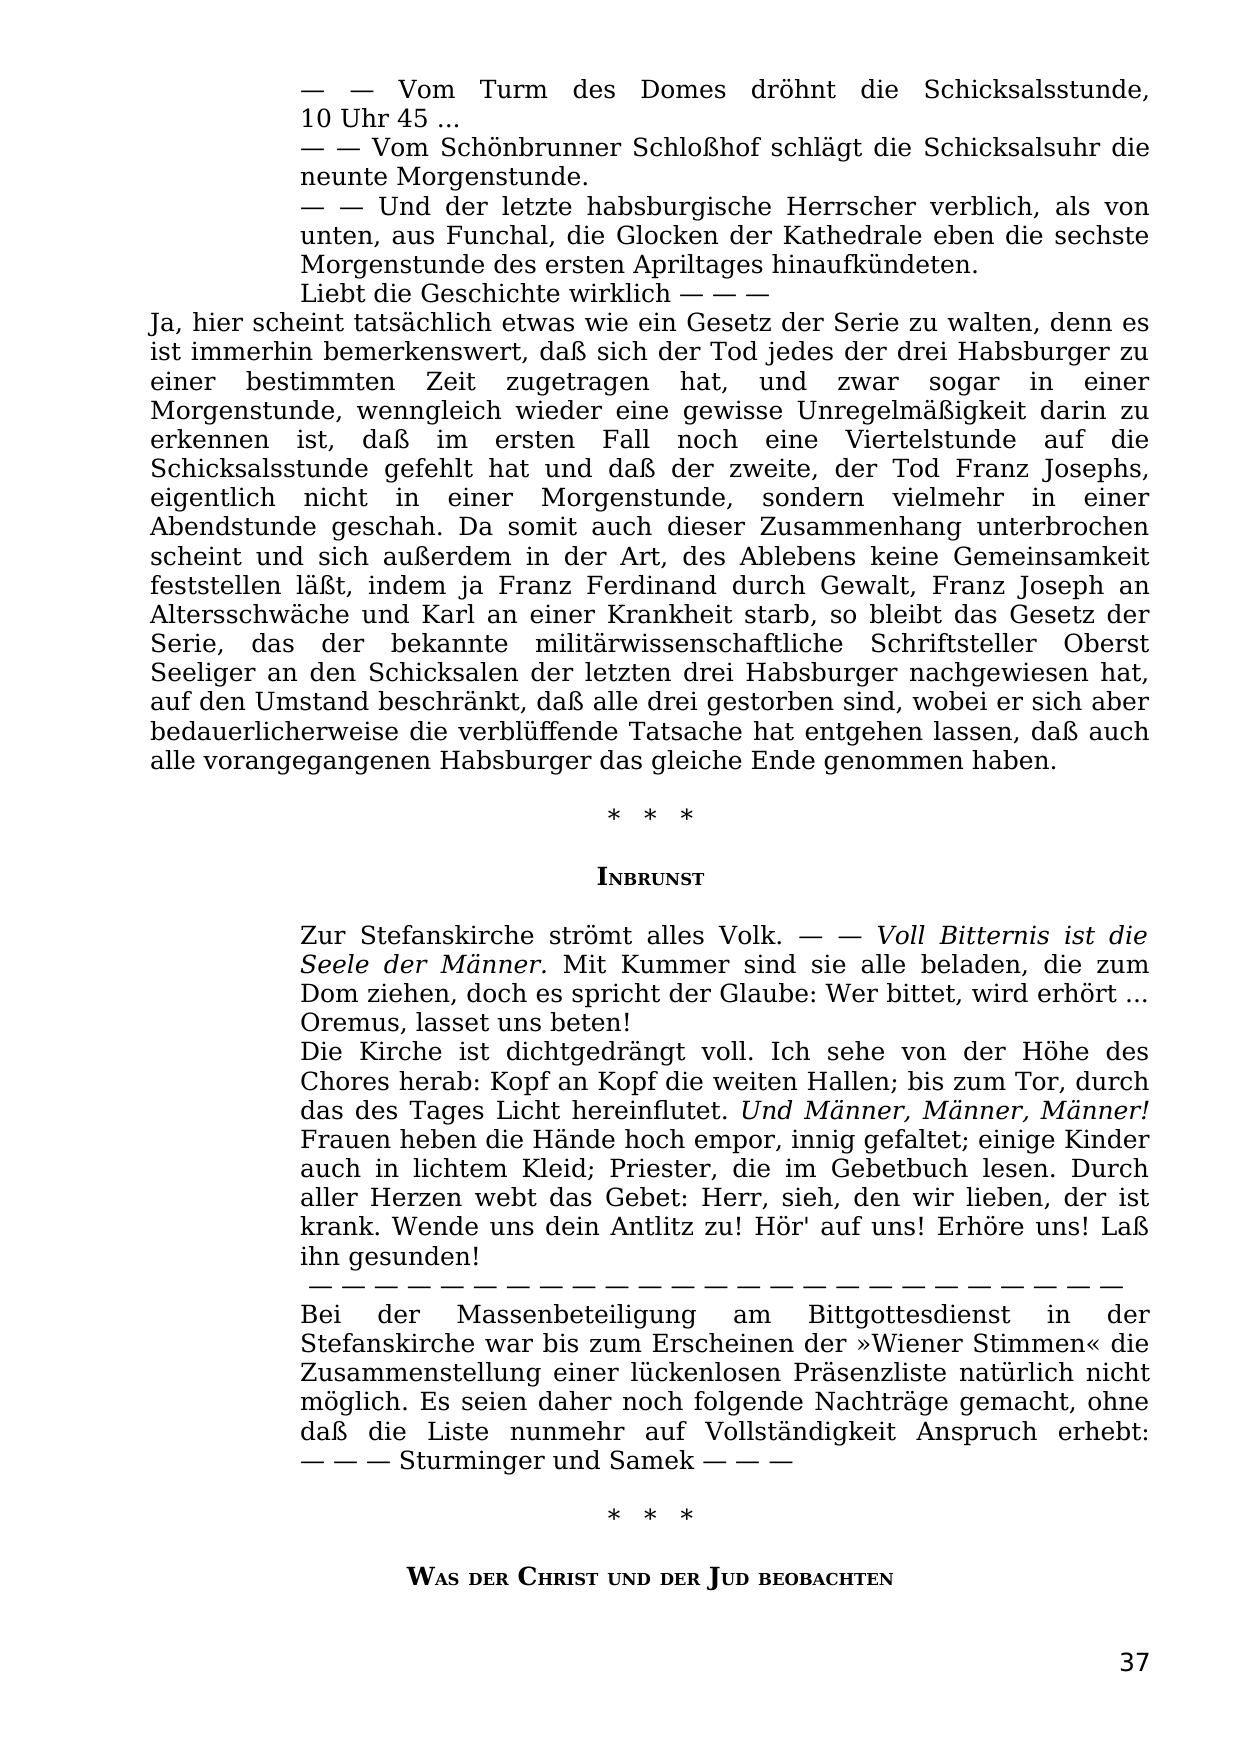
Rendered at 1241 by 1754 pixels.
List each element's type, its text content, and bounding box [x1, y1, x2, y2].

text Bei der Massenbeteiligung am Bittgottesdienst in der Stefanskirche war bis zum Erscheinen der »Wiener Stimmen« die Zusammenstellung einer lückenlosen Präsenzliste natürlich nicht möglich. Es seien daher noch folgende Nachträge gemacht, ohne daß die Liste nunmehr auf Vollständigkeit Anspruch erhebt: — — — Sturminger und Samek — — — [300, 1300, 1151, 1475]
text * * * [150, 1504, 1151, 1533]
text Die Kirche ist dichtgedrängt voll. Ich sehe von der Höhe des Chores herab: Kopf an Kopf die weiten Hallen; bis zum Tor, durch das des Tages Licht hereinflutet. Und Männer, Männer, Männer! Frauen heben die Hände hoch empor, innig gefaltet; einige Kinder auch in lichtem Kleid; Priester, die im Gebetbuch lesen. Durch aller Herzen webt das Gebet: Herr, sieh, den wir lieben, der ist krank. Wende uns dein Antlitz zu! Hör' auf uns! Erhöre uns! Laß ihn gesunden! [300, 1037, 1151, 1271]
text Zur Stefanskirche strömt alles Volk. — — Voll Bitternis ist die Seele der Männer. Mit Kummer sind sie alle beladen, die zum Dom ziehen, doch es spricht der Glaube: Wer bittet, wird erhört ... Oremus, lasset uns beten! [300, 921, 1151, 1037]
text — — Vom Turm des Domes dröhnt die Schicksalsstunde, 10 Uhr 45 ... [300, 75, 1151, 133]
text * * * [150, 804, 1151, 833]
text — — — — — — — — — — — — — — — — — — — — — — — — — [300, 1271, 1151, 1300]
text Was der Christ und der Jud beobachten [150, 1533, 1151, 1592]
text — — Vom Schönbrunner Schloßhof schlägt die Schicksalsuhr die neunte Morgenstunde. [300, 133, 1151, 192]
text Liebt die Geschichte wirklich — — — [300, 279, 1151, 308]
text — — Und der letzte habsburgische Herrscher verblich, als von unten, aus Funchal, die Glocken der Kathedrale eben die sechste Morgenstunde des ersten Apriltages hinaufkündeten. [300, 192, 1151, 279]
text Inbrunst [150, 833, 1151, 892]
text Ja, hier scheint tatsächlich etwas wie ein Gesetz der Serie zu walten, denn es ist immerhin bemerkenswert, daß sich der Tod jedes der drei Habsburger zu einer bestimmten Zeit zugetragen hat, und zwar sogar in einer Morgenstunde, wenngleich wieder eine gewisse Unregelmäßigkeit darin zu erkennen ist, daß im ersten Fall noch eine Viertelstunde auf die Schicksalsstunde gefehlt hat und daß der zweite, der Tod Franz Josephs, eigentlich nicht in einer Morgenstunde, sondern vielmehr in einer Abendstunde geschah. Da somit auch dieser Zusammenhang unterbrochen scheint und sich außerdem in der Art, des Ablebens keine Gemeinsamkeit feststellen läßt, indem ja Franz Ferdinand durch Gewalt, Franz Joseph an Altersschwäche und Karl an einer Krankheit starb, so bleibt das Gesetz der Serie, das der bekannte militärwissenschaftliche Schriftsteller Oberst Seeliger an den Schicksalen der letzten drei Habsburger nachgewiesen hat, auf den Umstand beschränkt, daß alle drei gestorben sind, wobei er sich aber bedauerlicherweise die verblüffende Tatsache hat entgehen lassen, daß auch alle vorangegangenen Habsburger das gleiche Ende genommen haben. [150, 308, 1151, 775]
